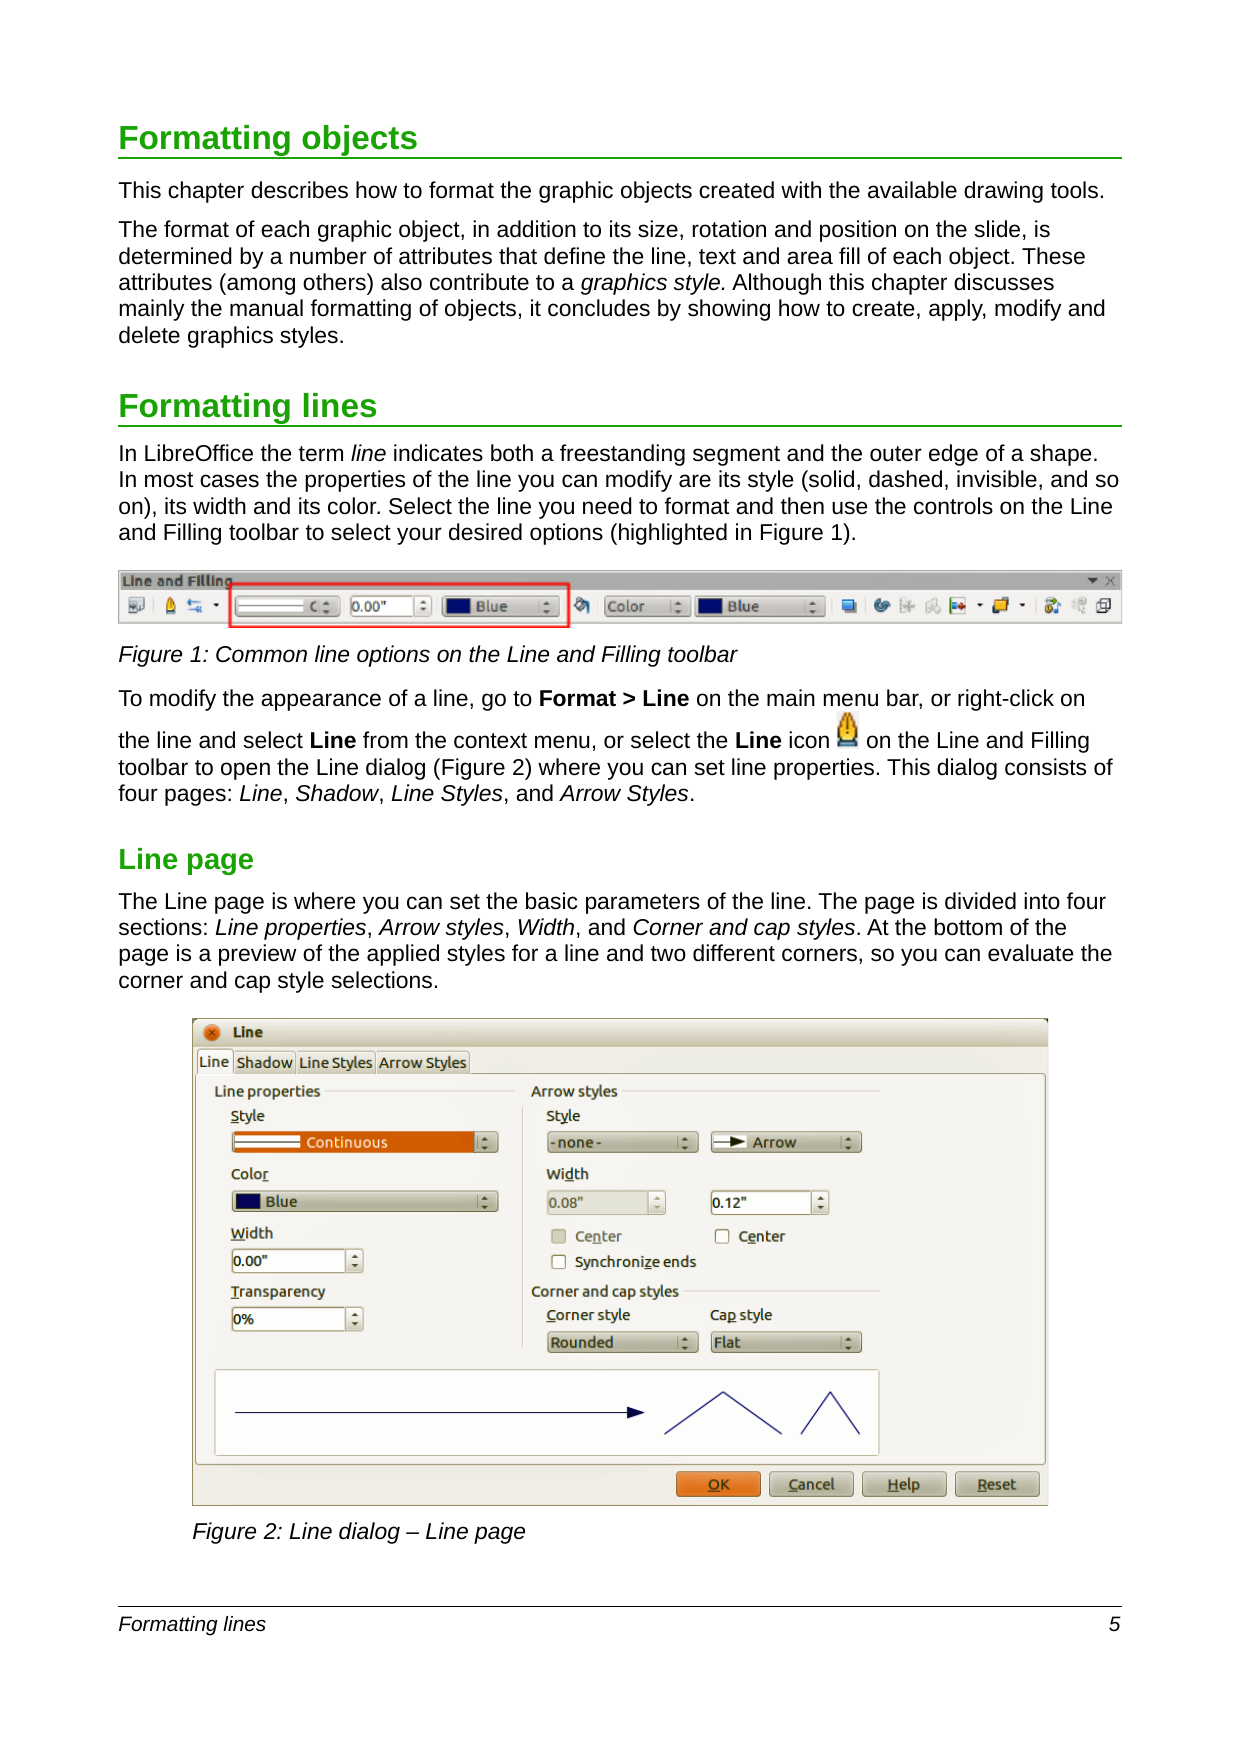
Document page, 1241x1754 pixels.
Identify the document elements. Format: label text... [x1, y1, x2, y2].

text Figure 2: Line dialog – Line page [192, 1518, 1048, 1545]
subtitle Formatting lines [118, 387, 1122, 425]
text To modify the appearance of a line, go to Format > Line on the main menu bar, or right-click on the line and select Line from the context menu, or select the Line icon on the Line and Filling toolbar to open the Line dialog (Figure 2) where you can set line properties. This dialog consists of four pages: Line, Shadow, Line Styles, and Arrow Styles. [118, 685, 1122, 806]
text Figure 1: Common line options on the Line and Filling toolbar [118, 641, 1122, 667]
text The Line page is where you can set the basic parameters of the line. The page is divided into four sections: Line properties, Arrow styles, Width, and Corner and cap styles. At the bottom of the page is a preview of the applied styles for a line and two different corners, so you can evaluate the corner and cap style selections. [118, 888, 1122, 993]
text The format of each graphic object, in addition to its size, rotation and position on the slide, is determined by a number of attributes that define the line, text and area fill of each object. These attributes (among others) also contribute to a graphics style. Although this chapter discusses mainly the manual formatting of objects, it concludes by showing how to create, apply, modify and delete graphics styles. [118, 216, 1122, 348]
subtitle Formatting objects [118, 118, 1122, 157]
picture [192, 1018, 1049, 1506]
text This chapter describes how to format the graphic objects created with the available drawing tools. [118, 177, 1122, 204]
subtitle Line page [118, 842, 1122, 875]
picture [836, 711, 860, 749]
text In LibreOffice the term line indicates both a freestanding segment and the outer edge of a shape. In most cases the properties of the line you can modify are its style (solid, dashed, invisible, and so on), its width and its color. Select the line you need to format and then use the controls on the Line and Filling toolbar to select your desired options (highlighted in Figure 1). [118, 440, 1122, 546]
picture [118, 570, 1123, 628]
